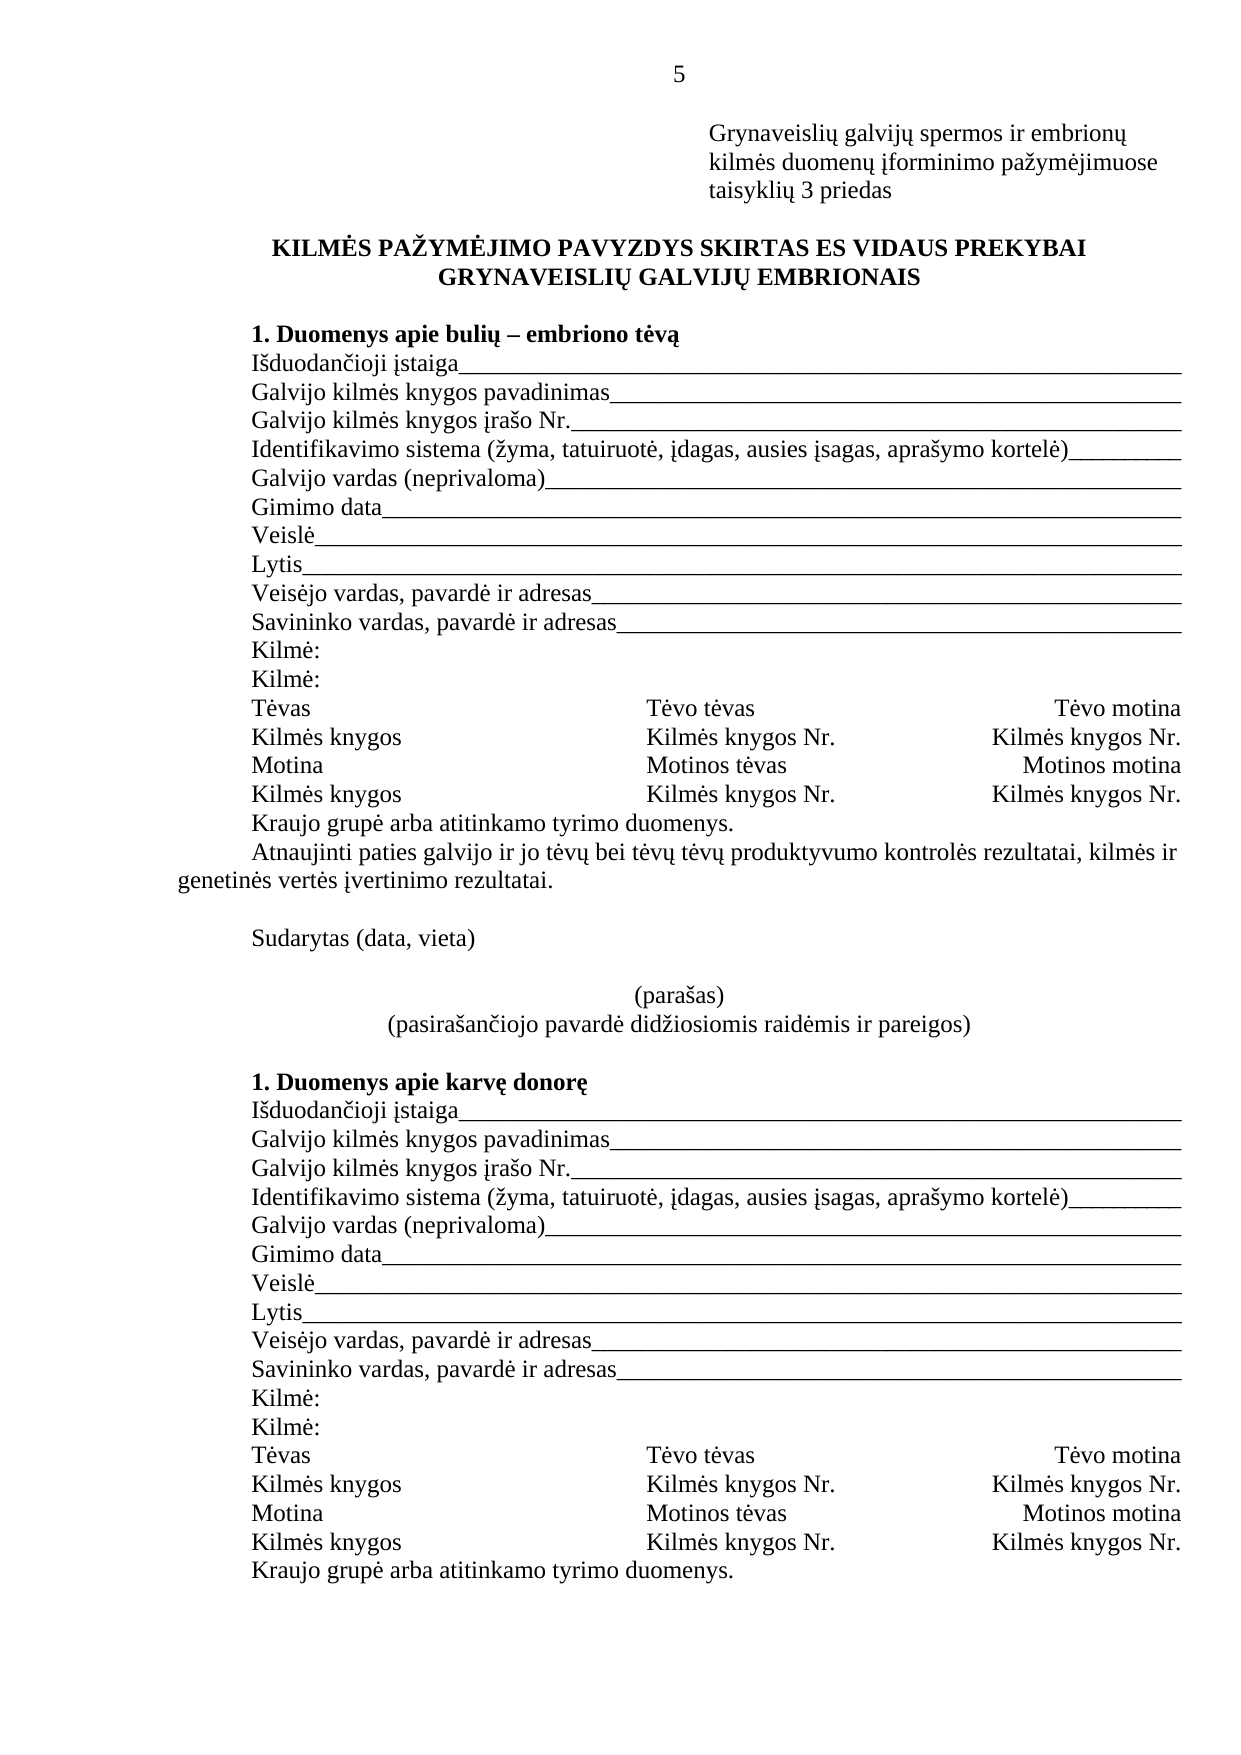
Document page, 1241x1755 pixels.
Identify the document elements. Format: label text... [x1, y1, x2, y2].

text Kilmės knygos Kilmės knygos Nr. Kilmės knygos Nr. [177, 722, 1181, 751]
text (parašas) [177, 981, 1181, 1009]
text Kilmė: [177, 1412, 1181, 1441]
text taisyklių 3 priedas [177, 176, 1181, 204]
text Motina Motinos tėvas Motinos motina [177, 751, 1181, 779]
text Veislė [177, 521, 1181, 549]
text KILMĖS PAŽYMĖJIMO PAVYZDYS SKIRTAS ES VIDAUS PREKYBAI GRYNAVEISLIŲ GALVIJŲ EMBRIONAIS [177, 233, 1181, 291]
text Veisėjo vardas, pavardė ir adresas [177, 1326, 1181, 1354]
text Motina Motinos tėvas Motinos motina [177, 1498, 1181, 1527]
text Savininko vardas, pavardė ir adresas [177, 607, 1181, 636]
text 1. Duomenys apie bulių – embriono tėvą [177, 319, 1181, 348]
text Tėvas Tėvo tėvas Tėvo motina [177, 1441, 1181, 1469]
text Savininko vardas, pavardė ir adresas [177, 1354, 1181, 1383]
text 1. Duomenys apie karvę donorę [177, 1067, 1181, 1096]
text Kilmė: [177, 1383, 1181, 1412]
text Veislė [177, 1268, 1181, 1297]
text Kraujo grupė arba atitinkamo tyrimo duomenys. [177, 1556, 1181, 1584]
text Galvijo kilmės knygos pavadinimas [177, 377, 1181, 406]
text Kilmė: [177, 664, 1181, 693]
text Išduodančioji įstaiga [177, 348, 1181, 377]
text Grynaveislių galvijų spermos ir embrionų [709, 118, 1181, 147]
text Galvijo kilmės knygos įrašo Nr. [177, 1153, 1181, 1182]
text Lytis [177, 549, 1181, 578]
text Kraujo grupė arba atitinkamo tyrimo duomenys. [177, 808, 1181, 837]
text Galvijo kilmės knygos pavadinimas [177, 1124, 1181, 1153]
text Gimimo data [177, 492, 1181, 521]
text Galvijo vardas (neprivaloma) [177, 463, 1181, 492]
text Kilmės knygos Kilmės knygos Nr. Kilmės knygos Nr. [177, 1469, 1181, 1498]
text (pasirašančiojo pavardė didžiosiomis raidėmis ir pareigos) [177, 1009, 1181, 1038]
text Identifikavimo sistema (žyma, tatuiruotė, įdagas, ausies įsagas, aprašymo kortelė) [177, 1182, 1181, 1211]
text Kilmė: [177, 636, 1181, 664]
text Identifikavimo sistema (žyma, tatuiruotė, įdagas, ausies įsagas, aprašymo kortelė) [177, 434, 1181, 463]
text Kilmės knygos Kilmės knygos Nr. Kilmės knygos Nr. [177, 779, 1181, 808]
text Kilmės knygos Kilmės knygos Nr. Kilmės knygos Nr. [177, 1527, 1181, 1556]
text kilmės duomenų įforminimo pažymėjimuose [177, 147, 1181, 176]
text Atnaujinti paties galvijo ir jo tėvų bei tėvų tėvų produktyvumo kontrolės rezultatai, kilmės ir genetinės vertės įvertinimo rezultatai. [177, 837, 1181, 894]
text Gimimo data [177, 1239, 1181, 1268]
text Lytis [177, 1297, 1181, 1326]
text Galvijo kilmės knygos įrašo Nr. [177, 406, 1181, 434]
text Sudarytas (data, vieta) [177, 923, 1181, 952]
text Galvijo vardas (neprivaloma) [177, 1211, 1181, 1239]
text Veisėjo vardas, pavardė ir adresas [177, 578, 1181, 607]
text Išduodančioji įstaiga [177, 1096, 1181, 1124]
text Tėvas Tėvo tėvas Tėvo motina [177, 693, 1181, 722]
